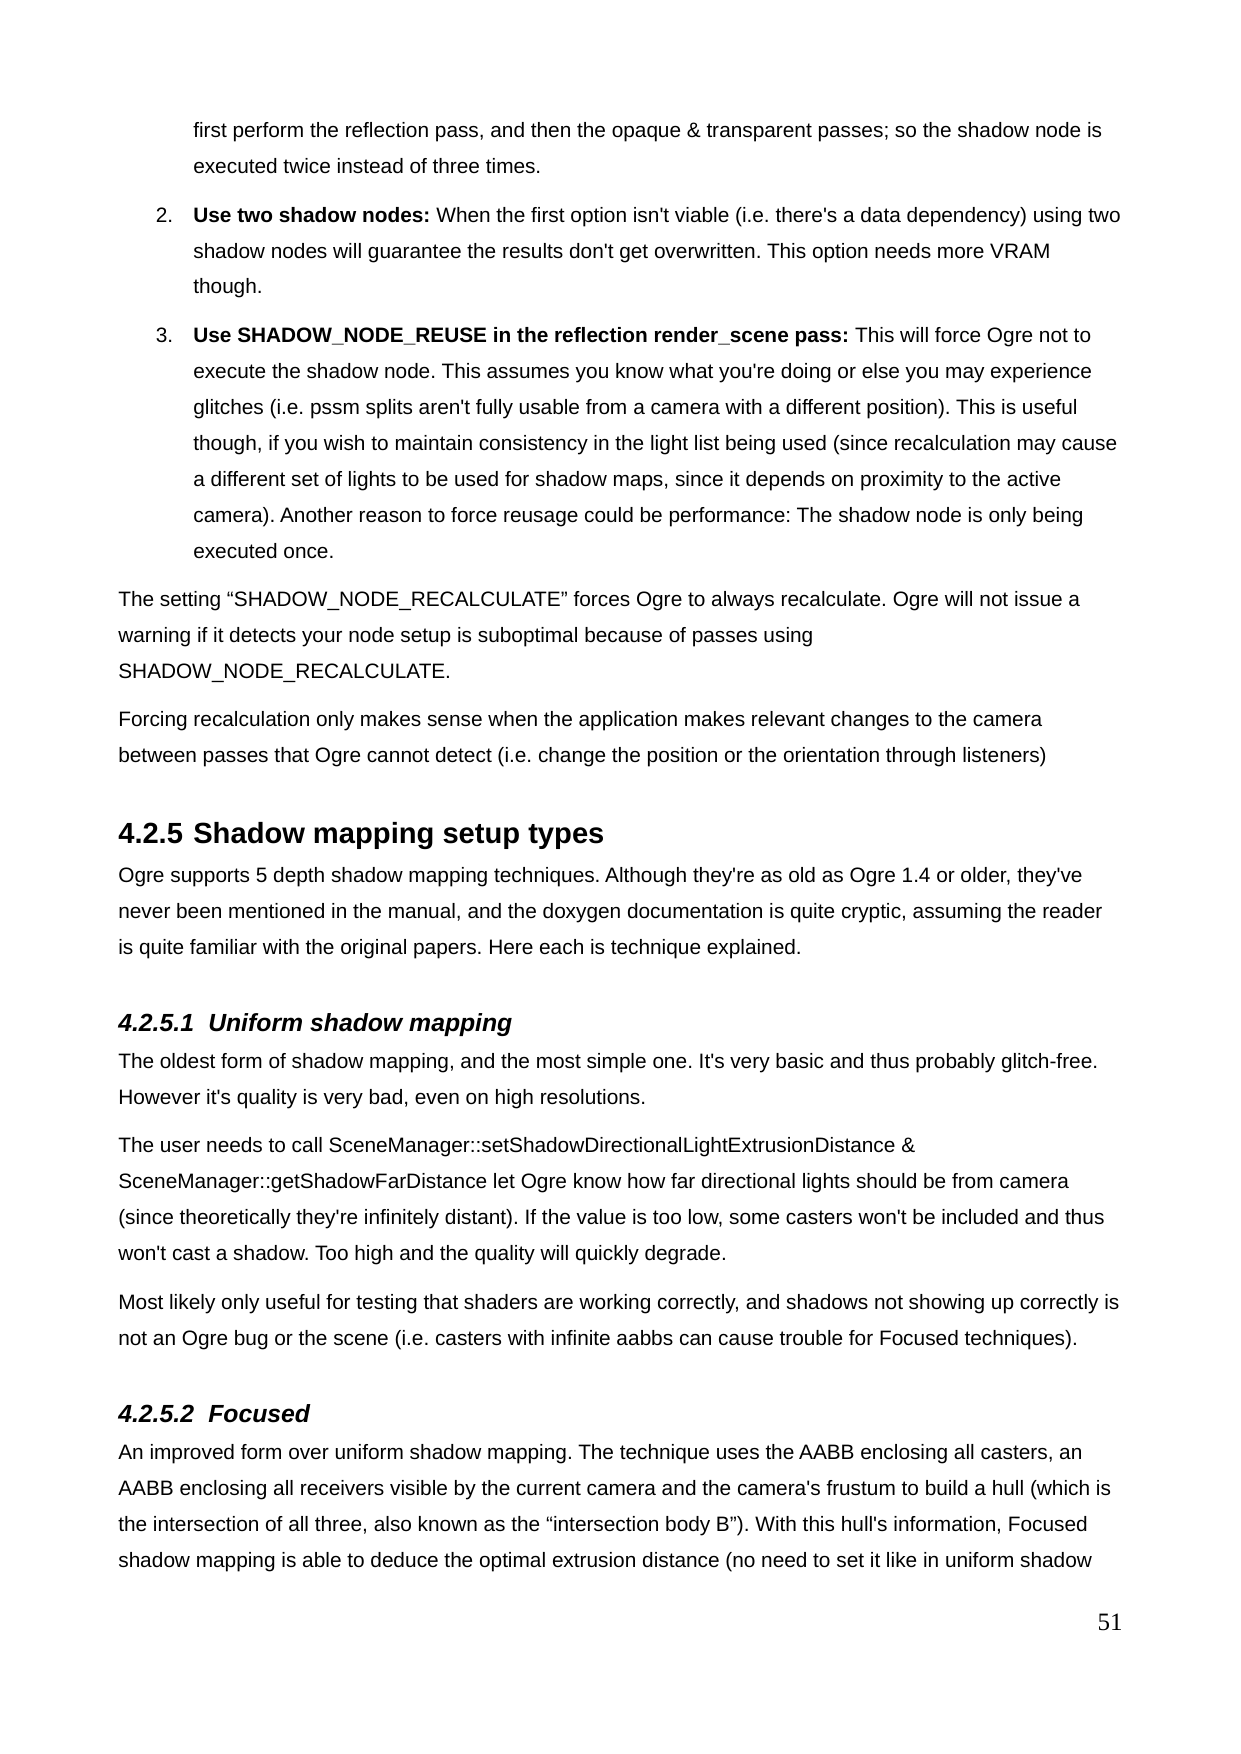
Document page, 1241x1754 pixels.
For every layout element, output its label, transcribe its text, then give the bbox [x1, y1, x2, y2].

subtitle Shadow mapping setup types [118, 817, 1122, 850]
text The setting “SHADOW_NODE_RECALCULATE” forces Ogre to always recalculate. Ogre will not issue a warning if it detects your node setup is suboptimal because of passes using SHADOW_NODE_RECALCULATE. [118, 587, 1122, 683]
subtitle Focused [118, 1399, 1122, 1427]
text The oldest form of shadow mapping, and the most simple one. It's very basic and thus probably glitch-free. However it's quality is very bad, even on high resolutions. [118, 1049, 1122, 1109]
text Ogre supports 5 depth shadow mapping techniques. Although they're as old as Ogre 1.4 or older, they've never been mentioned in the manual, and the doxygen documentation is quite cryptic, assuming the reader is quite familiar with the original papers. Here each is technique explained. [118, 863, 1122, 958]
text Forcing recalculation only makes sense when the application makes relevant changes to the camera between passes that Ogre cannot detect (i.e. change the position or the orientation through listeners) [118, 707, 1122, 767]
list Use two shadow nodes: When the first option isn't viable (i.e. there's a data dependency) using two shadow nodes will guarantee the results don't get overwritten. This option needs more VRAM though. [156, 202, 1122, 298]
text An improved form over uniform shadow mapping. The technique uses the AABB enclosing all casters, an AABB enclosing all receivers visible by the current camera and the camera's frustum to build a hull (which is the intersection of all three, also known as the “intersection body B”). With this hull's information, Focused shadow mapping is able to deduce the optimal extrusion distance (no need to set it like in uniform shadow [118, 1440, 1122, 1572]
text The user needs to call SceneManager::setShadowDirectionalLightExtrusionDistance & SceneManager::getShadowFarDistance let Ogre know how far directional lights should be from camera (since theoretically they're infinitely distant). If the value is too low, some casters won't be included and thus won't cast a shadow. Too high and the quality will quickly degrade. [118, 1133, 1122, 1265]
text Most likely only useful for testing that shaders are working correctly, and shadows not showing up correctly is not an Ogre bug or the scene (i.e. casters with infinite aabbs can cause trouble for Focused techniques). [118, 1289, 1122, 1349]
subtitle Uniform shadow mapping [118, 1008, 1122, 1036]
list Use SHADOW_NODE_REUSE in the reflection render_scene pass: This will force Ogre not to execute the shadow node. This assumes you know what you're doing or else you may experience glitches (i.e. pssm splits aren't fully usable from a camera with a different position). This is useful though, if you wish to maintain consistency in the light list being used (since recalculation may cause a different set of lights to be used for shadow maps, since it depends on proximity to the active camera). Another reason to force reusage could be performance: The shadow node is only being executed once. [156, 323, 1122, 562]
list first perform the reflection pass, and then the opaque & transparent passes; so the shadow node is executed twice instead of three times. [156, 118, 1122, 178]
